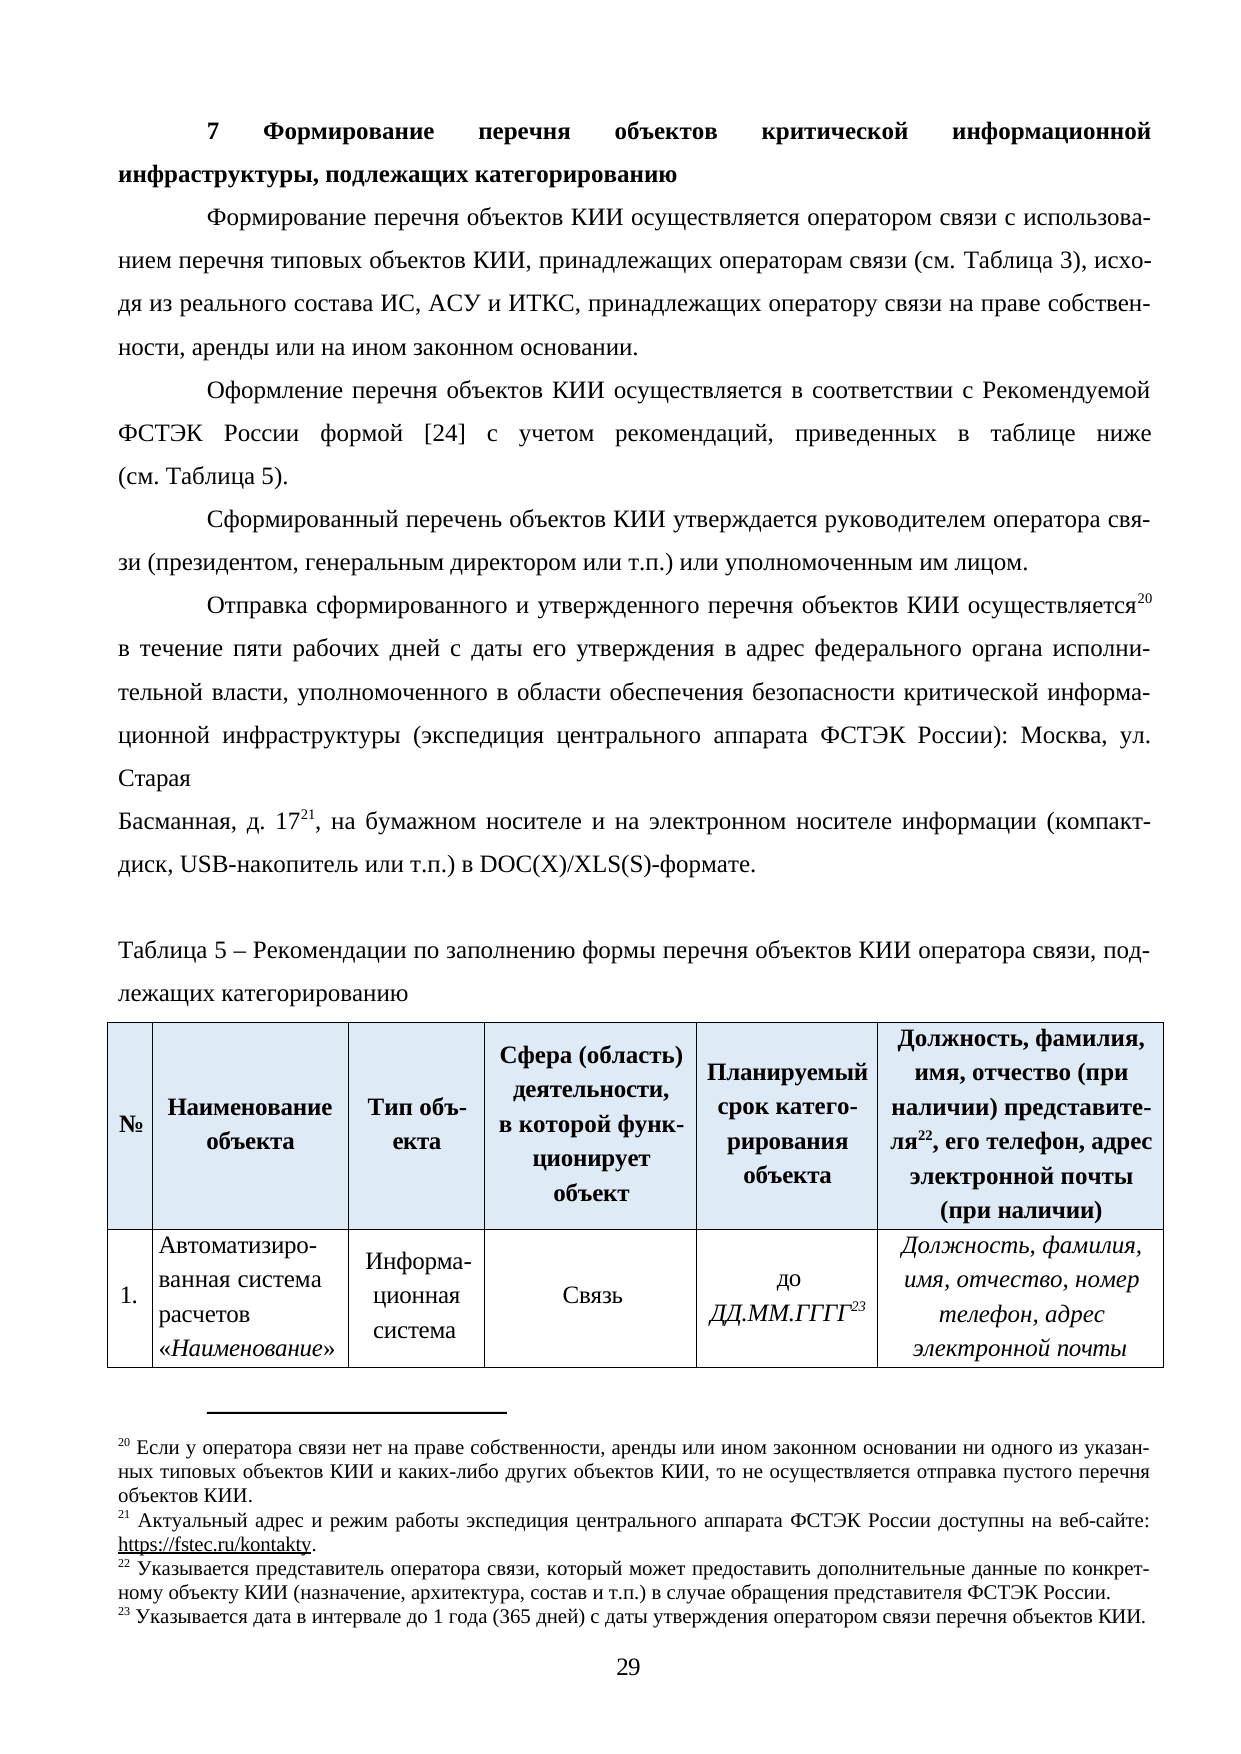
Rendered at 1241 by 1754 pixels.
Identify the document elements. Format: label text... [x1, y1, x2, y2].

text Басманная, д. 1721, на бумажном носителе и на электронном носителе информации (компакт- диск, USB-накопитель или т.п.) в DOC(X)/XLS(S)-формате. [118, 806, 1152, 878]
text 20 Если у оператора связи нет на праве собственности, аренды или ином законном основании ни одного из указан- ных типовых объектов КИИ и каких-либо других объектов КИИ, то не осуществляется отправка пустого перечня объектов КИИ. [118, 1435, 1152, 1507]
table_header Тип объ- екта [349, 1023, 484, 1229]
table_cell 1. [108, 1230, 152, 1367]
table_cell Автоматизиро- ванная система расчетов «Наименование» [153, 1230, 348, 1367]
table_cell Должность, фамилия, имя, отчество, номер телефон, адрес электронной почты [878, 1230, 1163, 1367]
table_header № [108, 1023, 152, 1229]
text 23 Указывается дата в интервале до 1 года (365 дней) с даты утверждения оператором связи перечня объектов КИИ. [118, 1604, 1166, 1628]
text Формирование перечня объектов КИИ осуществляется оператором связи с использова- нием перечня типовых объектов КИИ, принадлежащих операторам связи (см. Таблица 3), исхо- дя из реального состава ИС, АСУ и ИТКС, принадлежащих оператору связи на праве собствен- ности, аренды или на ином законном основании. [118, 202, 1152, 360]
table_cell до ДД.ММ.ГГГГ23 [697, 1230, 877, 1367]
table_cell Информа- ционная система [349, 1230, 484, 1367]
subtitle 7 Формирование перечня объектов критической информационной инфраструктуры, подлежащих категорированию [118, 116, 1152, 188]
text 22 Указывается представитель оператора связи, который может предоставить дополнительные данные по конкрет- ному объекту КИИ (назначение, архитектура, состав и т.п.) в случае обращения представителя ФСТЭК России. [118, 1556, 1151, 1604]
table_header Планируемый срок катего- рирования объекта [697, 1023, 877, 1229]
text 21 Актуальный адрес и режим работы экспедиция центрального аппарата ФСТЭК России доступны на веб-сайте: https://fstec.ru/kontakty. [118, 1507, 1152, 1556]
text Оформление перечня объектов КИИ осуществляется в соответствии с Рекомендуемой ФСТЭК России формой [24] с учетом рекомендаций, приведенных в таблице ниже (см. Таблица 5). [118, 375, 1152, 490]
table_header Сфера (область) деятельности, в которой функ- ционирует объект [485, 1023, 696, 1229]
text Сформированный перечень объектов КИИ утверждается руководителем оператора свя- зи (президентом, генеральным директором или т.п.) или уполномоченным им лицом. [118, 504, 1152, 576]
text Таблица 5 – Рекомендации по заполнению формы перечня объектов КИИ оператора связи, под- лежащих категорированию [118, 935, 1152, 1007]
table_cell Связь [485, 1230, 696, 1367]
text Отправка сформированного и утвержденного перечня объектов КИИ осуществляется20 в течение пяти рабочих дней с даты его утверждения в адрес федерального органа исполни- тельной власти, уполномоченного в области обеспечения безопасности критической информа- ционной инфраструктуры (экспедиция центрального аппарата ФСТЭК России): Москва, ул. Старая [118, 590, 1152, 792]
table_header Должность, фамилия, имя, отчество (при наличии) представите- ля22, его телефон, адрес электронной почты (при наличии) [878, 1023, 1163, 1229]
table_header Наименование объекта [153, 1023, 348, 1229]
